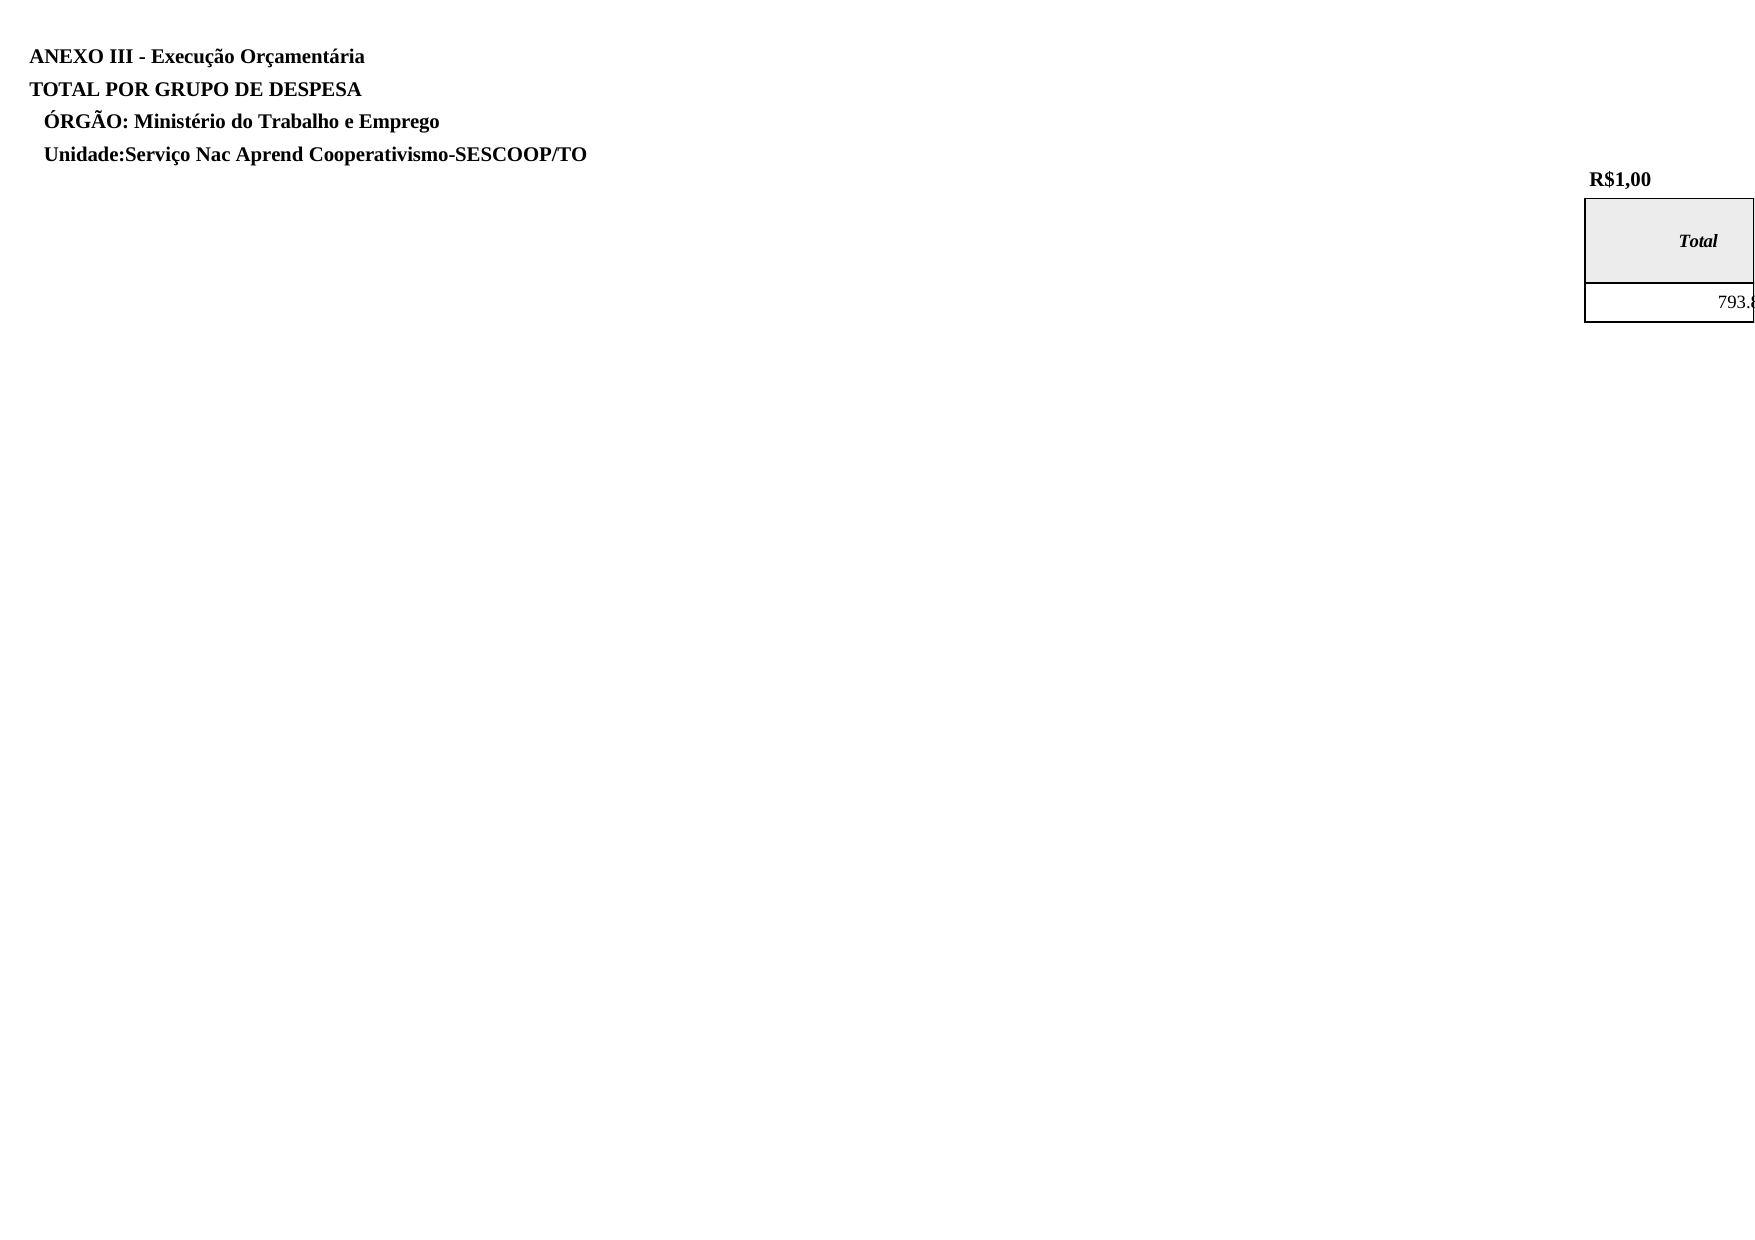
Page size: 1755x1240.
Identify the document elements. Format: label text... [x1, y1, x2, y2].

text ÓRGÃO: Ministério do Trabalho e Emprego Unidade:Serviço Nac Aprend Cooperativismo-SESCOOP/TO [44, 109, 588, 166]
text R$1,00 [1589, 167, 1662, 191]
text ANEXO III - Execução Orçamentária TOTAL POR GRUPO DE DESPESA [29, 44, 381, 101]
table_cell 793.818,97 [1586, 284, 1753, 321]
table_header Total [1586, 199, 1753, 282]
